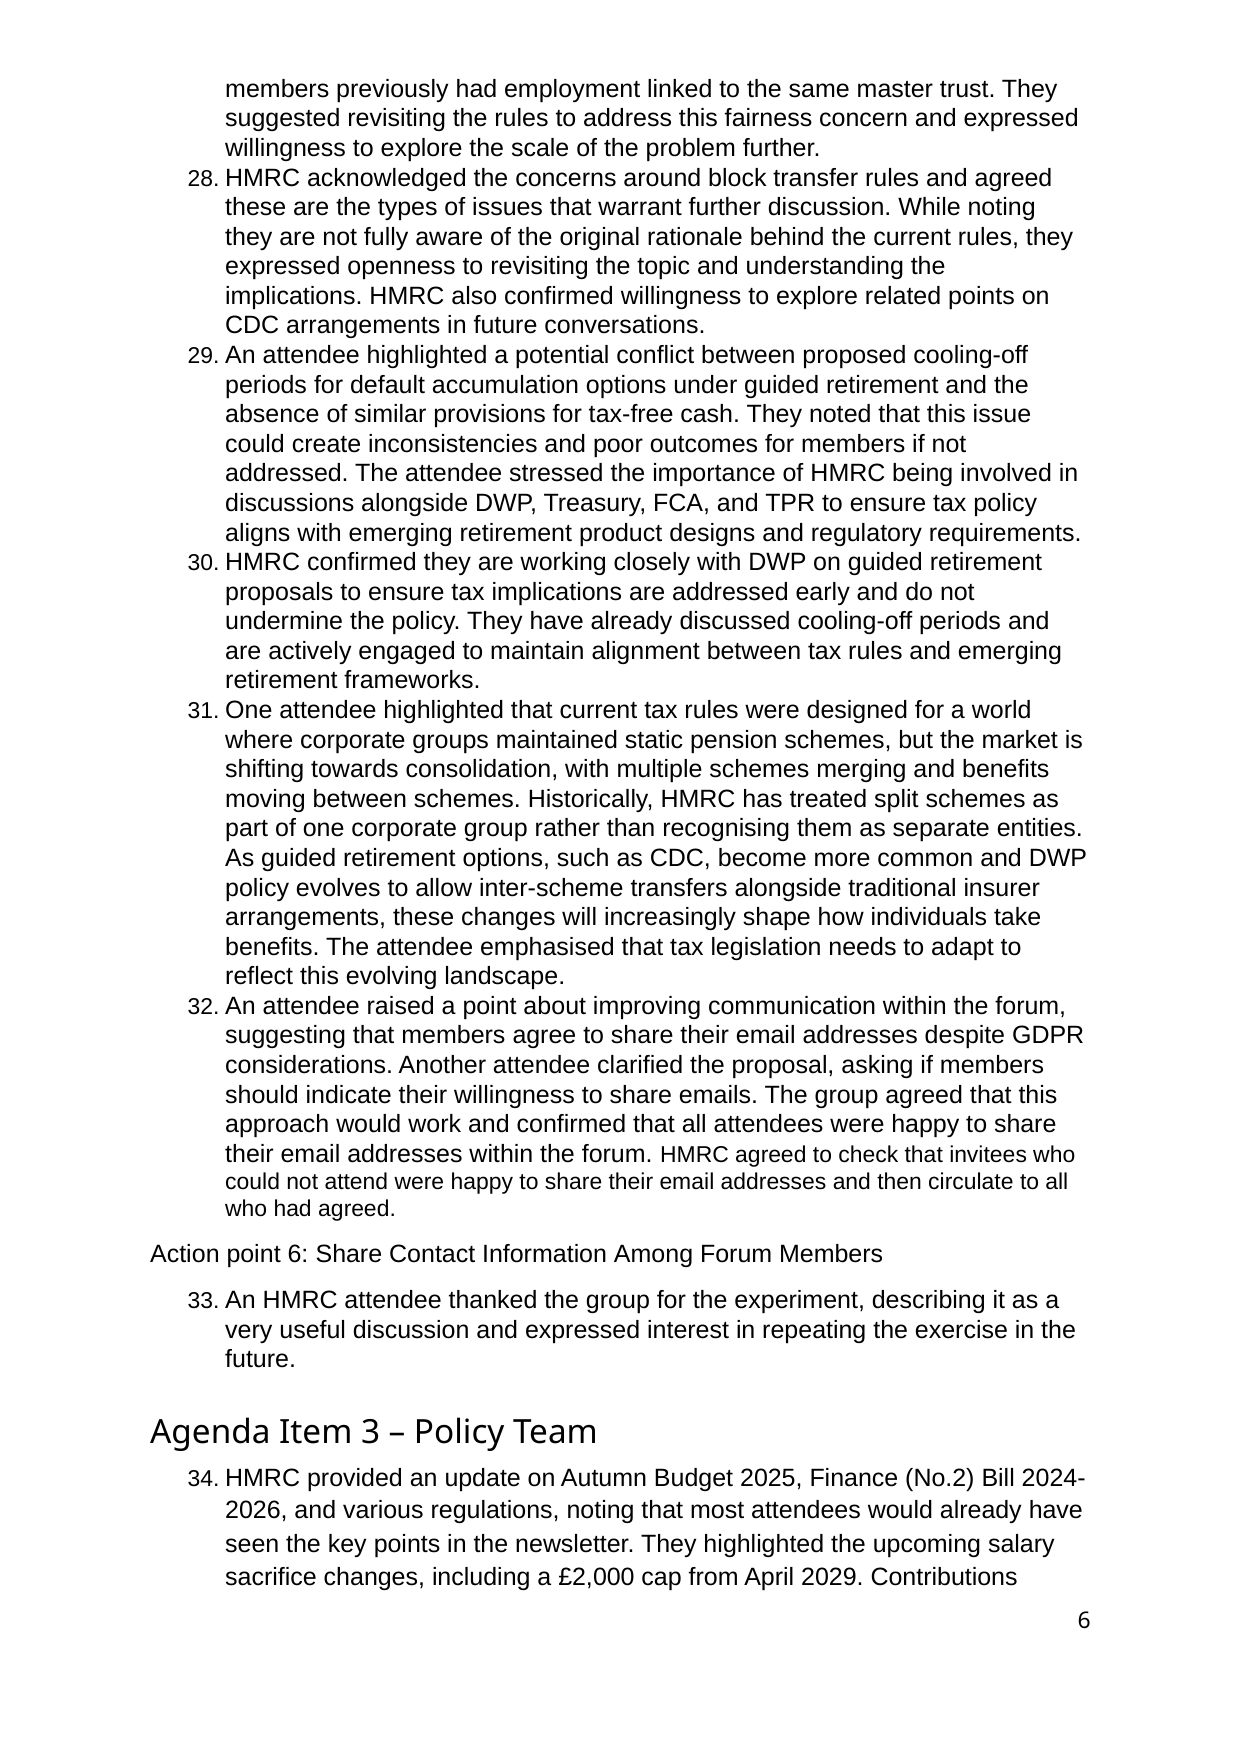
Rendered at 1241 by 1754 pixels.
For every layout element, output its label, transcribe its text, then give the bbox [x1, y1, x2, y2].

list members previously had employment linked to the same master trust. They suggested revisiting the rules to address this fairness concern and expressed willingness to explore the scale of the problem further. [187, 74, 1090, 162]
list An HMRC attendee thanked the group for the experiment, describing it as a very useful discussion and expressed interest in repeating the exercise in the future. [187, 1285, 1090, 1373]
text Action point 6: Share Contact Information Among Forum Members [150, 1239, 1090, 1268]
list HMRC confirmed they are working closely with DWP on guided retirement proposals to ensure tax implications are addressed early and do not undermine the policy. They have already discussed cooling-off periods and are actively engaged to maintain alignment between tax rules and emerging retirement frameworks. [187, 547, 1090, 694]
subtitle Agenda Item 3 – Policy Team [150, 1407, 1090, 1453]
list HMRC acknowledged the concerns around block transfer rules and agreed these are the types of issues that warrant further discussion. While noting they are not fully aware of the original rationale behind the current rules, they expressed openness to revisiting the topic and understanding the implications. HMRC also confirmed willingness to explore related points on CDC arrangements in future conversations. [187, 162, 1090, 339]
list An attendee highlighted a potential conflict between proposed cooling-off periods for default accumulation options under guided retirement and the absence of similar provisions for tax-free cash. They noted that this issue could create inconsistencies and poor outcomes for members if not addressed. The attendee stressed the importance of HMRC being involved in discussions alongside DWP, Treasury, FCA, and TPR to ensure tax policy aligns with emerging retirement product designs and regulatory requirements. [187, 340, 1090, 546]
list One attendee highlighted that current tax rules were designed for a world where corporate groups maintained static pension schemes, but the market is shifting towards consolidation, with multiple schemes merging and benefits moving between schemes. Historically, HMRC has treated split schemes as part of one corporate group rather than recognising them as separate entities. As guided retirement options, such as CDC, become more common and DWP policy evolves to allow inter-scheme transfers alongside traditional insurer arrangements, these changes will increasingly shape how individuals take benefits. The attendee emphasised that tax legislation needs to adapt to reflect this evolving landscape. [187, 695, 1090, 990]
list An attendee raised a point about improving communication within the forum, suggesting that members agree to share their email addresses despite GDPR considerations. Another attendee clarified the proposal, asking if members should indicate their willingness to share emails. The group agreed that this approach would work and confirmed that all attendees were happy to share their email addresses within the forum. HMRC agreed to check that invitees who could not attend were happy to share their email addresses and then circulate to all who had agreed. [187, 991, 1090, 1222]
list HMRC provided an update on Autumn Budget 2025, Finance (No.2) Bill 2024-2026, and various regulations, noting that most attendees would already have seen the key points in the newsletter. They highlighted the upcoming salary sacrifice changes, including a £2,000 cap from April 2029. Contributions [187, 1462, 1090, 1590]
